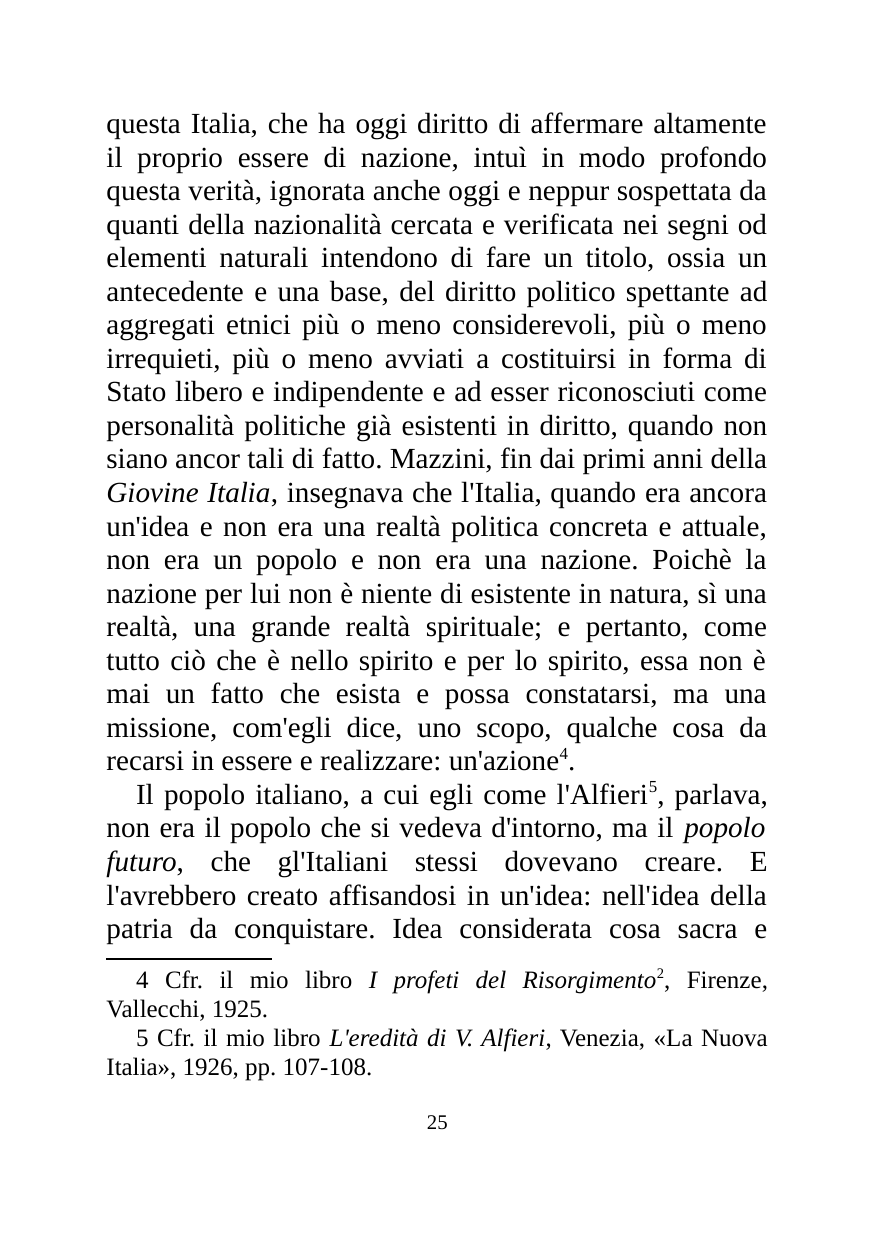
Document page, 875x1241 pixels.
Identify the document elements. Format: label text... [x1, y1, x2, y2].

text Cfr. il mio libro I profeti del Risorgimento2, Firenze, Vallecchi, 1925. [106, 965, 768, 1023]
text questa Italia, che ha oggi diritto di affermare altamente il proprio essere di nazione, intuì in modo profondo questa verità, ignorata anche oggi e neppur sospettata da quanti della nazionalità cercata e verificata nei segni od elementi naturali intendono di fare un titolo, ossia un antecedente e una base, del diritto politico spettante ad aggregati etnici più o meno considerevoli, più o meno irrequieti, più o meno avviati a costituirsi in forma di Stato libero e indipendente e ad esser riconosciuti come personalità politiche già esistenti in diritto, quando non siano ancor tali di fatto. Mazzini, fin dai primi anni della Giovine Italia, insegnava che l'Italia, quando era ancora un'idea e non era una realtà politica concreta e attuale, non era un popolo e non era una nazione. Poichè la nazione per lui non è niente di esistente in natura, sì una realtà, una grande realtà spirituale; e pertanto, come tutto ciò che è nello spirito e per lo spirito, essa non è mai un fatto che esista e possa constatarsi, ma una missione, com'egli dice, uno scopo, qualche cosa da recarsi in essere e realizzare: un'azione. [106, 106, 768, 777]
text Cfr. il mio libro L'eredità di V. Alfieri, Venezia, «La Nuova Italia», 1926, pp. 107-108. [106, 1023, 768, 1080]
text Il popolo italiano, a cui egli come l'Alfieri, parlava, non era il popolo che si vedeva d'intorno, ma il popolo futuro, che gl'Italiani stessi dovevano creare. E l'avrebbero creato affisandosi in un'idea: nell'idea della patria da conquistare. Idea considerata cosa sacra e [106, 777, 768, 945]
